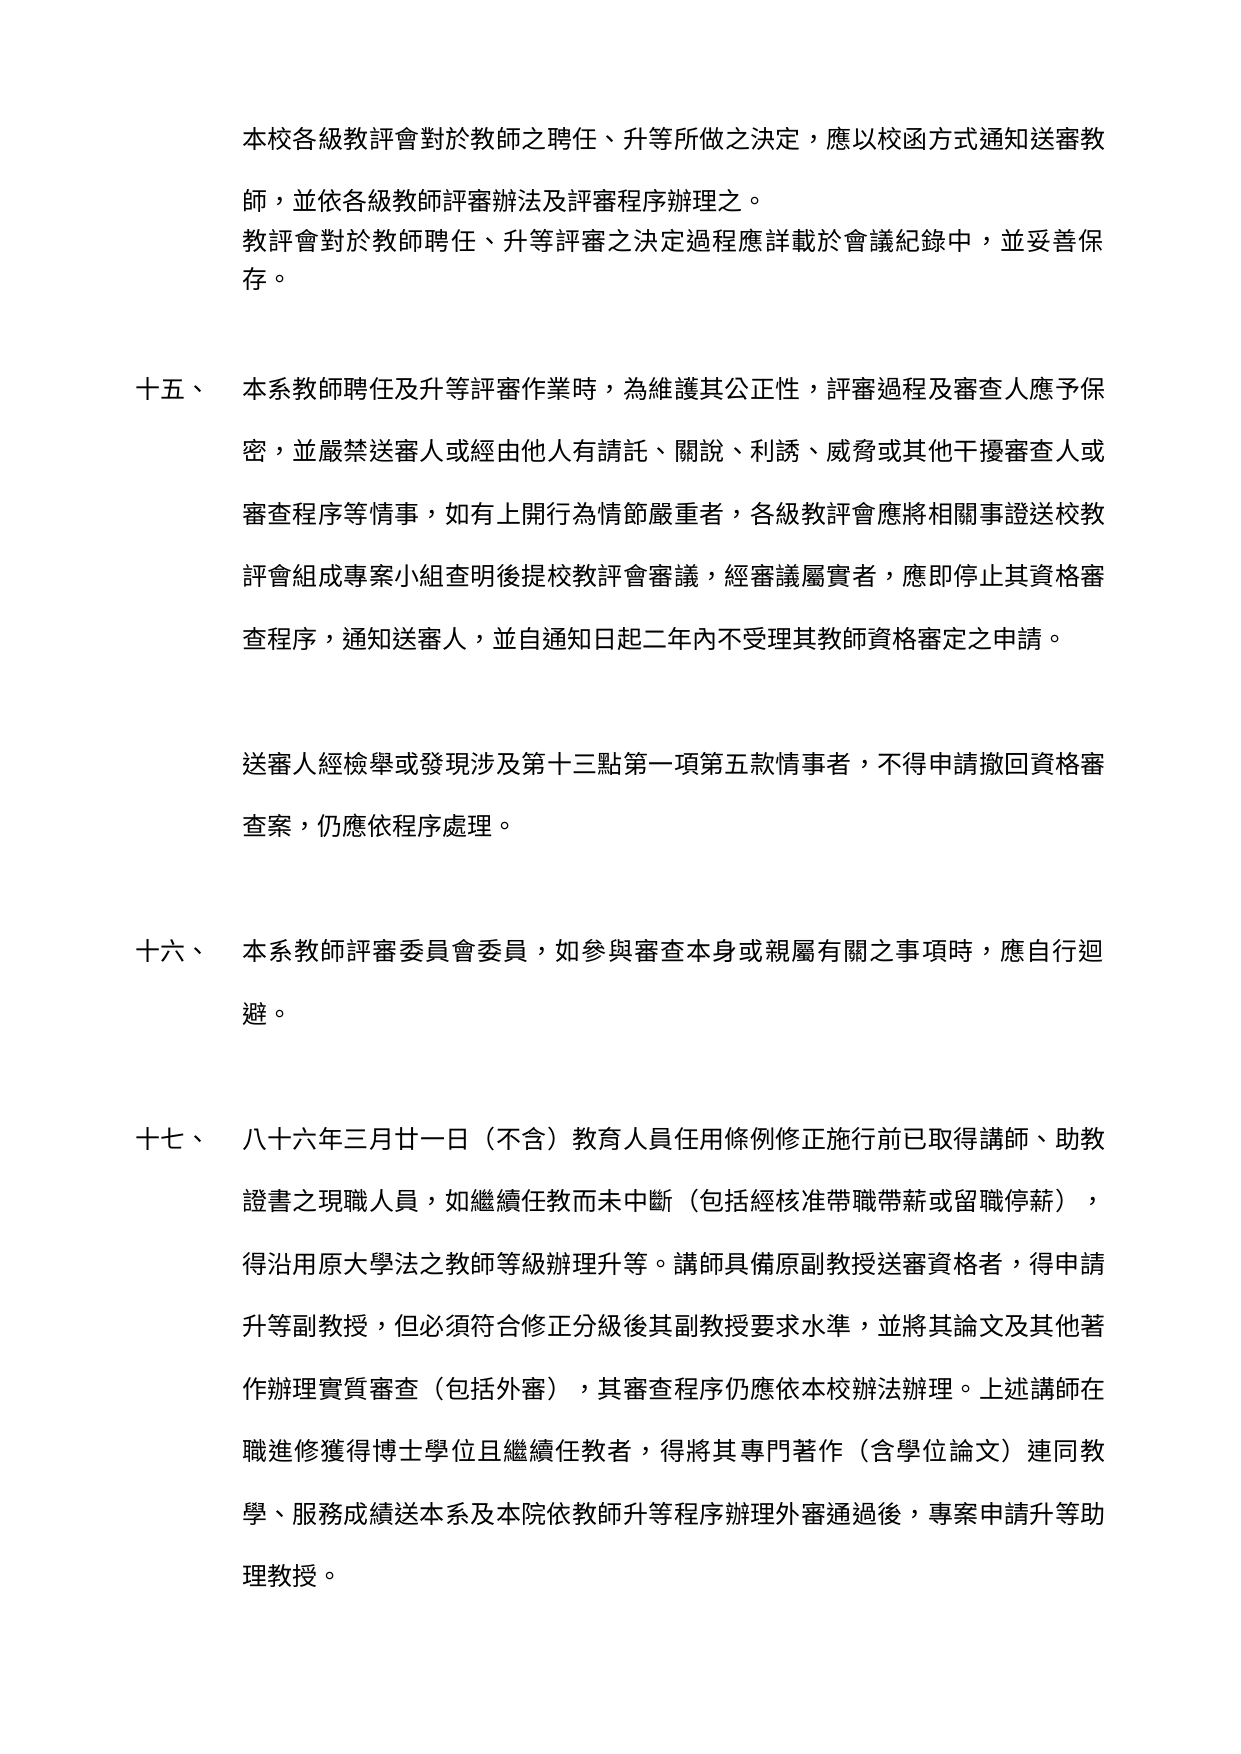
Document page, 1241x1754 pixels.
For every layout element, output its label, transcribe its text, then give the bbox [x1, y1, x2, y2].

table_cell 八十六年三月廿一日（不含）教育人員任用條例修正施行前已取得講師、助教證書之現職人員，如繼續任教而未中斷（包括經核准帶職帶薪或留職停薪），得沿用原大學法之教師等級辦理升等。講師具備原副教授送審資格者，得申請升等副教授，但必須符合修正分級後其副教授要求水準，並將其論文及其他著作辦理實質審查（包括外審），其審查程序仍應依本校辦法辦理。上述講師在職進修獲得博士學位且繼續任教者，得將其專門著作（含學位論文）連同教學、服務成績送本系及本院依教師升等程序辦理外審通過後，專案申請升等助理教授。 [231, 1041, 1117, 1603]
table_cell [124, 96, 231, 296]
table_cell 十七、 [124, 1041, 231, 1603]
table_cell 十六、 [124, 846, 231, 1041]
table_cell 本系教師聘任及升等評審作業時，為維護其公正性，評審過程及審查人應予保密，並嚴禁送審人或經由他人有請託、關說、利誘、威脅或其他干擾審查人或審查程序等情事，如有上開行為情節嚴重者，各級教評會應將相關事證送校教評會組成專案小組查明後提校教評會審議，經審議屬實者，應即停止其資格審查程序，通知送審人，並自通知日起二年內不受理其教師資格審定之申請。 送審人經檢舉或發現涉及第十三點第一項第五款情事者，不得申請撤回資格審查案，仍應依程序處理。 [231, 296, 1117, 846]
table_cell 本校各級教評會對於教師之聘任、升等所做之決定，應以校函方式通知送審教師，並依各級教師評審辦法及評審程序辦理之。 教評會對於教師聘任、升等評審之決定過程應詳載於會議紀錄中，並妥善保存。 [231, 96, 1117, 296]
table_cell 十五、 [124, 296, 231, 846]
table_cell 本系教師評審委員會委員，如參與審查本身或親屬有關之事項時，應自行迴避。 [231, 846, 1117, 1041]
